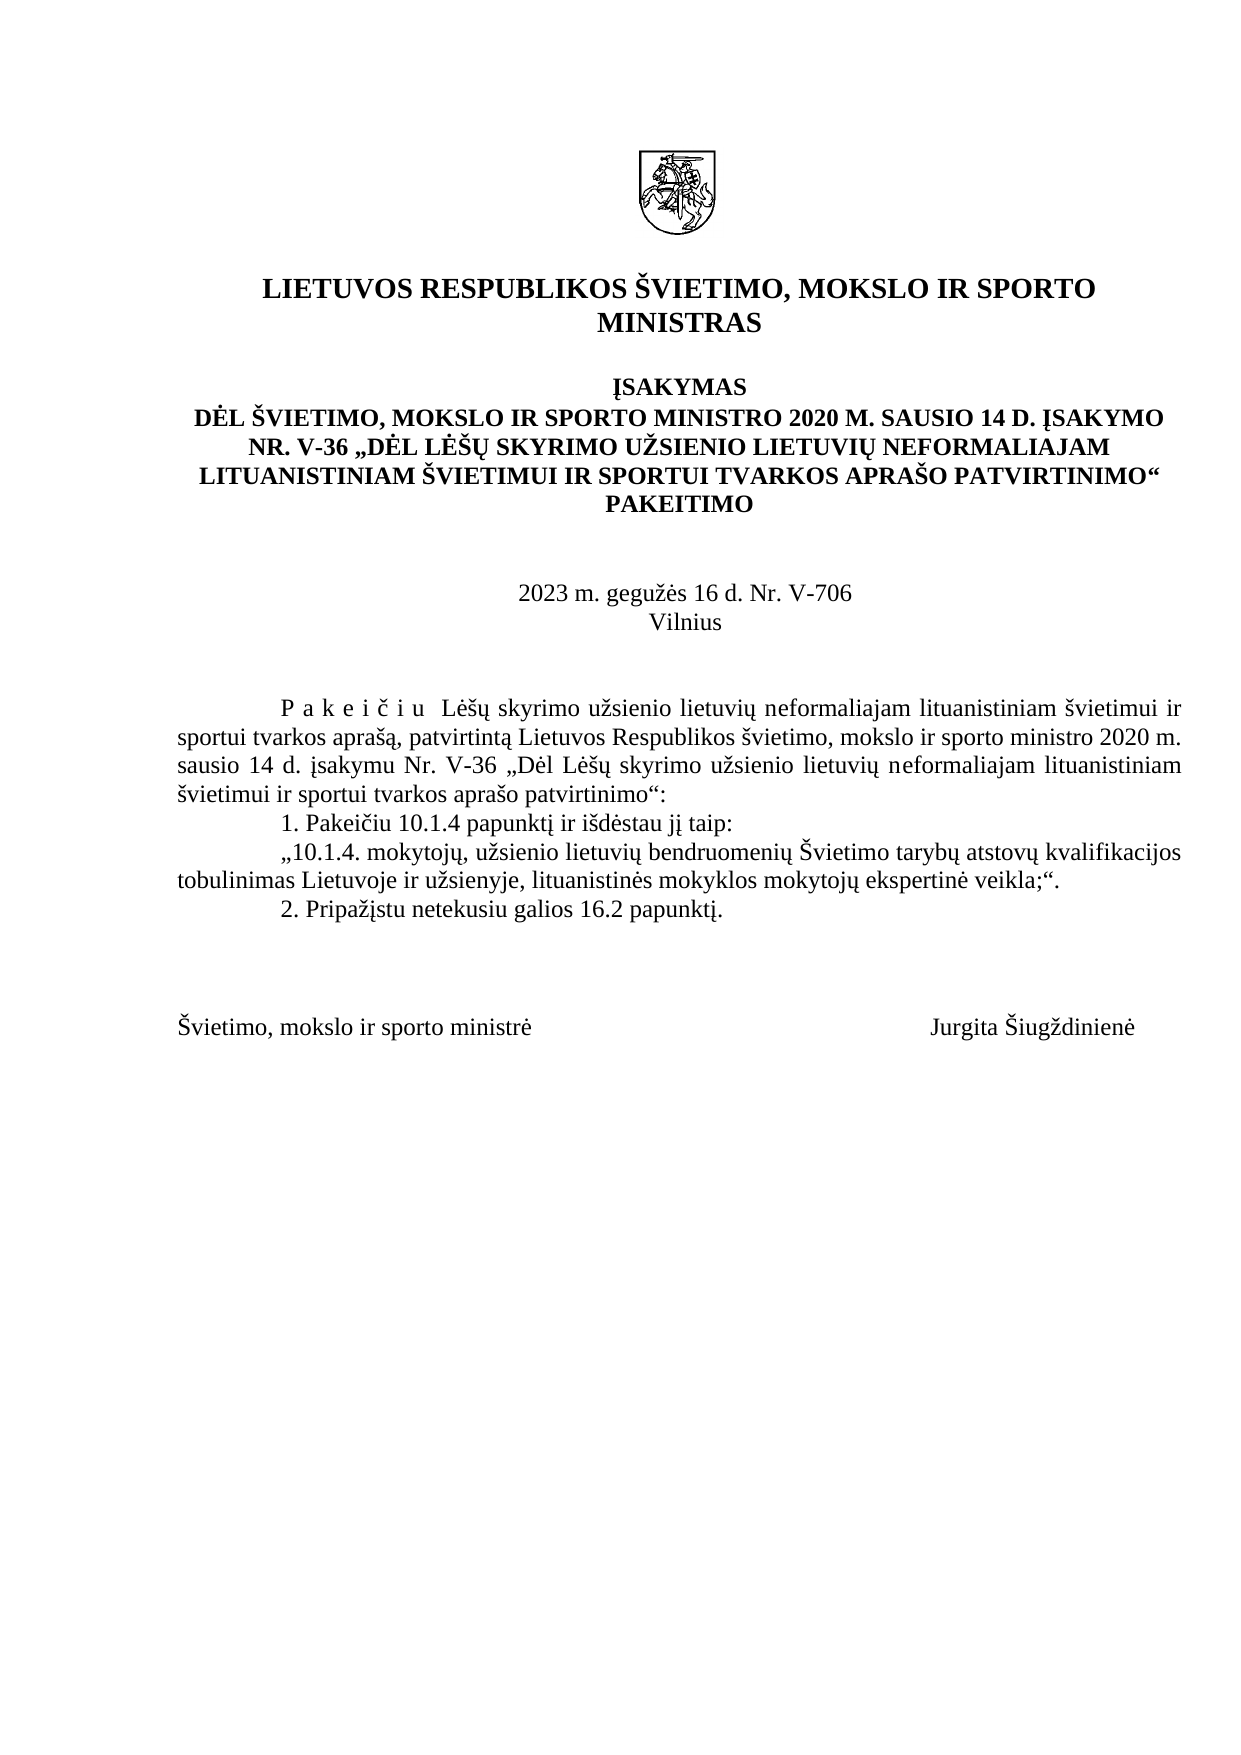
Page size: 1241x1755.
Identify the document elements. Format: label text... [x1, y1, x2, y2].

text ĮSAKYMAS [177, 372, 1182, 401]
text Vilnius [188, 607, 1182, 636]
text P a k e i č i u Lėšų skyrimo užsienio lietuvių neformaliajam lituanistiniam švietimui ir sportui tvarkos aprašą, patvirtintą Lietuvos Respublikos švietimo, mokslo ir sporto ministro 2020 m. sausio 14 d. įsakymu Nr. V-36 „Dėl Lėšų skyrimo užsienio lietuvių neformaliajam lituanistiniam švietimui ir sportui tvarkos aprašo patvirtinimo“: [177, 693, 1182, 808]
text LIETUVOS RESPUBLIKOS ŠVIETIMO, MOKSLO IR SPORTO MINISTRAS [177, 271, 1182, 338]
subtitle 2023 m. gegužės 16 d. Nr. V-706 [188, 578, 1182, 607]
text Švietimo, mokslo ir sporto ministrė Jurgita Šiugždinienė [177, 1012, 1182, 1041]
text 1. Pakeičiu 10.1.4 papunktį ir išdėstau jį taip: [177, 808, 1182, 837]
text DĖL ŠVIETIMO, MOKSLO IR SPORTO MINISTRO 2020 M. SAUSIO 14 D. ĮSAKYMO NR. V-36 „DĖL LĖŠŲ SKYRIMO UŽSIENIO LIETUVIŲ NEFORMALIAJAM LITUANISTINIAM ŠVIETIMUI IR SPORTUI TVARKOS APRAŠO PATVIRTINIMO“ PAKEITIMO [177, 403, 1182, 518]
text „10.1.4. mokytojų, užsienio lietuvių bendruomenių Švietimo tarybų atstovų kvalifikacijos tobulinimas Lietuvoje ir užsienyje, lituanistinės mokyklos mokytojų ekspertinė veikla;“. [177, 837, 1182, 894]
text 2. Pripažįstu netekusiu galios 16.2 papunktį. [177, 894, 1182, 923]
